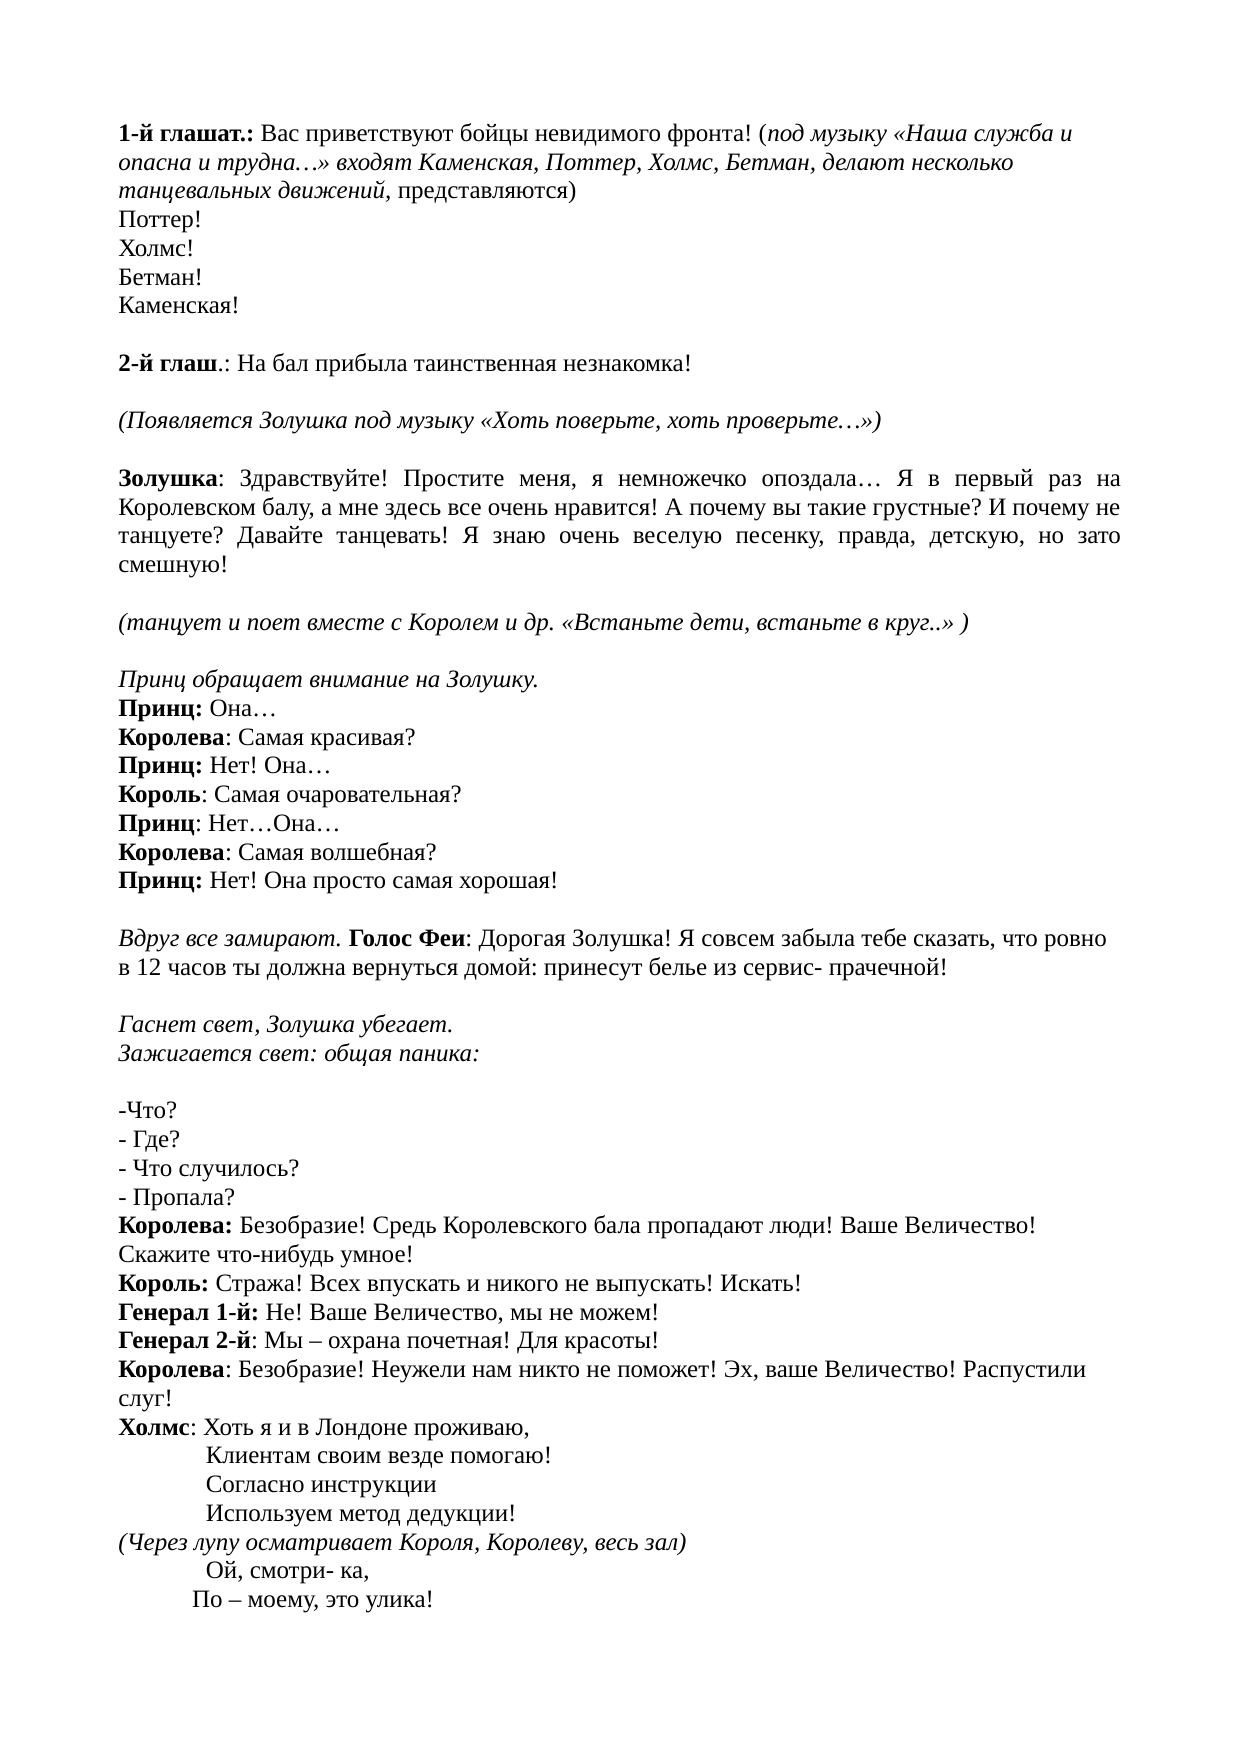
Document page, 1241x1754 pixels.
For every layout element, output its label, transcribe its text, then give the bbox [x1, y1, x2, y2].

text Принц: Она… [118, 693, 1122, 722]
text Согласно инструкции [118, 1469, 1122, 1498]
text Зажигается свет: общая паника: [118, 1038, 1122, 1067]
text Генерал 2-й: Мы – охрана почетная! Для красоты! [118, 1326, 1122, 1354]
text Королева: Безобразие! Средь Королевского бала пропадают люди! Ваше Величество! Скажите что-нибудь умное! [118, 1211, 1122, 1268]
text По – моему, это улика! [118, 1584, 1122, 1613]
text (Появляется Золушка под музыку «Хоть поверьте, хоть проверьте…») [118, 406, 1122, 434]
text Бетман! [118, 262, 1122, 291]
text Король: Самая очаровательная? [118, 779, 1122, 808]
text Каменская! [118, 291, 1122, 319]
text Генерал 1-й: Не! Ваше Величество, мы не можем! [118, 1297, 1122, 1326]
text Гаснет свет, Золушка убегает. [118, 1009, 1122, 1038]
text Ой, смотри- ка, [118, 1556, 1122, 1584]
text Используем метод дедукции! [118, 1498, 1122, 1527]
text Золушка: Здравствуйте! Простите меня, я немножечко опоздала… Я в первый раз на Королевском балу, а мне здесь все очень нравится! А почему вы такие грустные? И почему не танцуете? Давайте танцевать! Я знаю очень веселую песенку, правда, детскую, но зато смешную! [118, 463, 1122, 578]
text Принц: Нет! Она просто самая хорошая! [118, 866, 1122, 894]
text 1-й глашат.: Вас приветствуют бойцы невидимого фронта! (под музыку «Наша служба и опасна и трудна…» входят Каменская, Поттер, Холмс, Бетман, делают несколько танцевальных движений, представляются) [118, 118, 1122, 204]
text - Где? [118, 1124, 1122, 1153]
text Королева: Безобразие! Неужели нам никто не поможет! Эх, ваше Величество! Распустили слуг! [118, 1354, 1122, 1412]
text -Что? [118, 1096, 1122, 1124]
text Принц: Нет…Она… [118, 808, 1122, 837]
text Принц обращает внимание на Золушку. [118, 664, 1122, 693]
text Принц: Нет! Она… [118, 751, 1122, 779]
text Клиентам своим везде помогаю! [118, 1441, 1122, 1469]
text Королева: Самая красивая? [118, 722, 1122, 751]
text (танцует и поет вместе с Королем и др. «Встаньте дети, встаньте в круг..» ) [118, 607, 1122, 636]
text Холмс: Хоть я и в Лондоне проживаю, [118, 1412, 1122, 1441]
text - Пропала? [118, 1182, 1122, 1211]
text - Что случилось? [118, 1153, 1122, 1182]
text Королева: Самая волшебная? [118, 837, 1122, 866]
text (Через лупу осматривает Короля, Королеву, весь зал) [118, 1527, 1122, 1556]
text Король: Стража! Всех впускать и никого не выпускать! Искать! [118, 1268, 1122, 1297]
text Поттер! [118, 204, 1122, 233]
text Вдруг все замирают. Голос Феи: Дорогая Золушка! Я совсем забыла тебе сказать, что ровно в 12 часов ты должна вернуться домой: принесут белье из сервис- прачечной! [118, 923, 1122, 981]
text 2-й глаш.: На бал прибыла таинственная незнакомка! [118, 348, 1122, 377]
text Холмс! [118, 233, 1122, 262]
